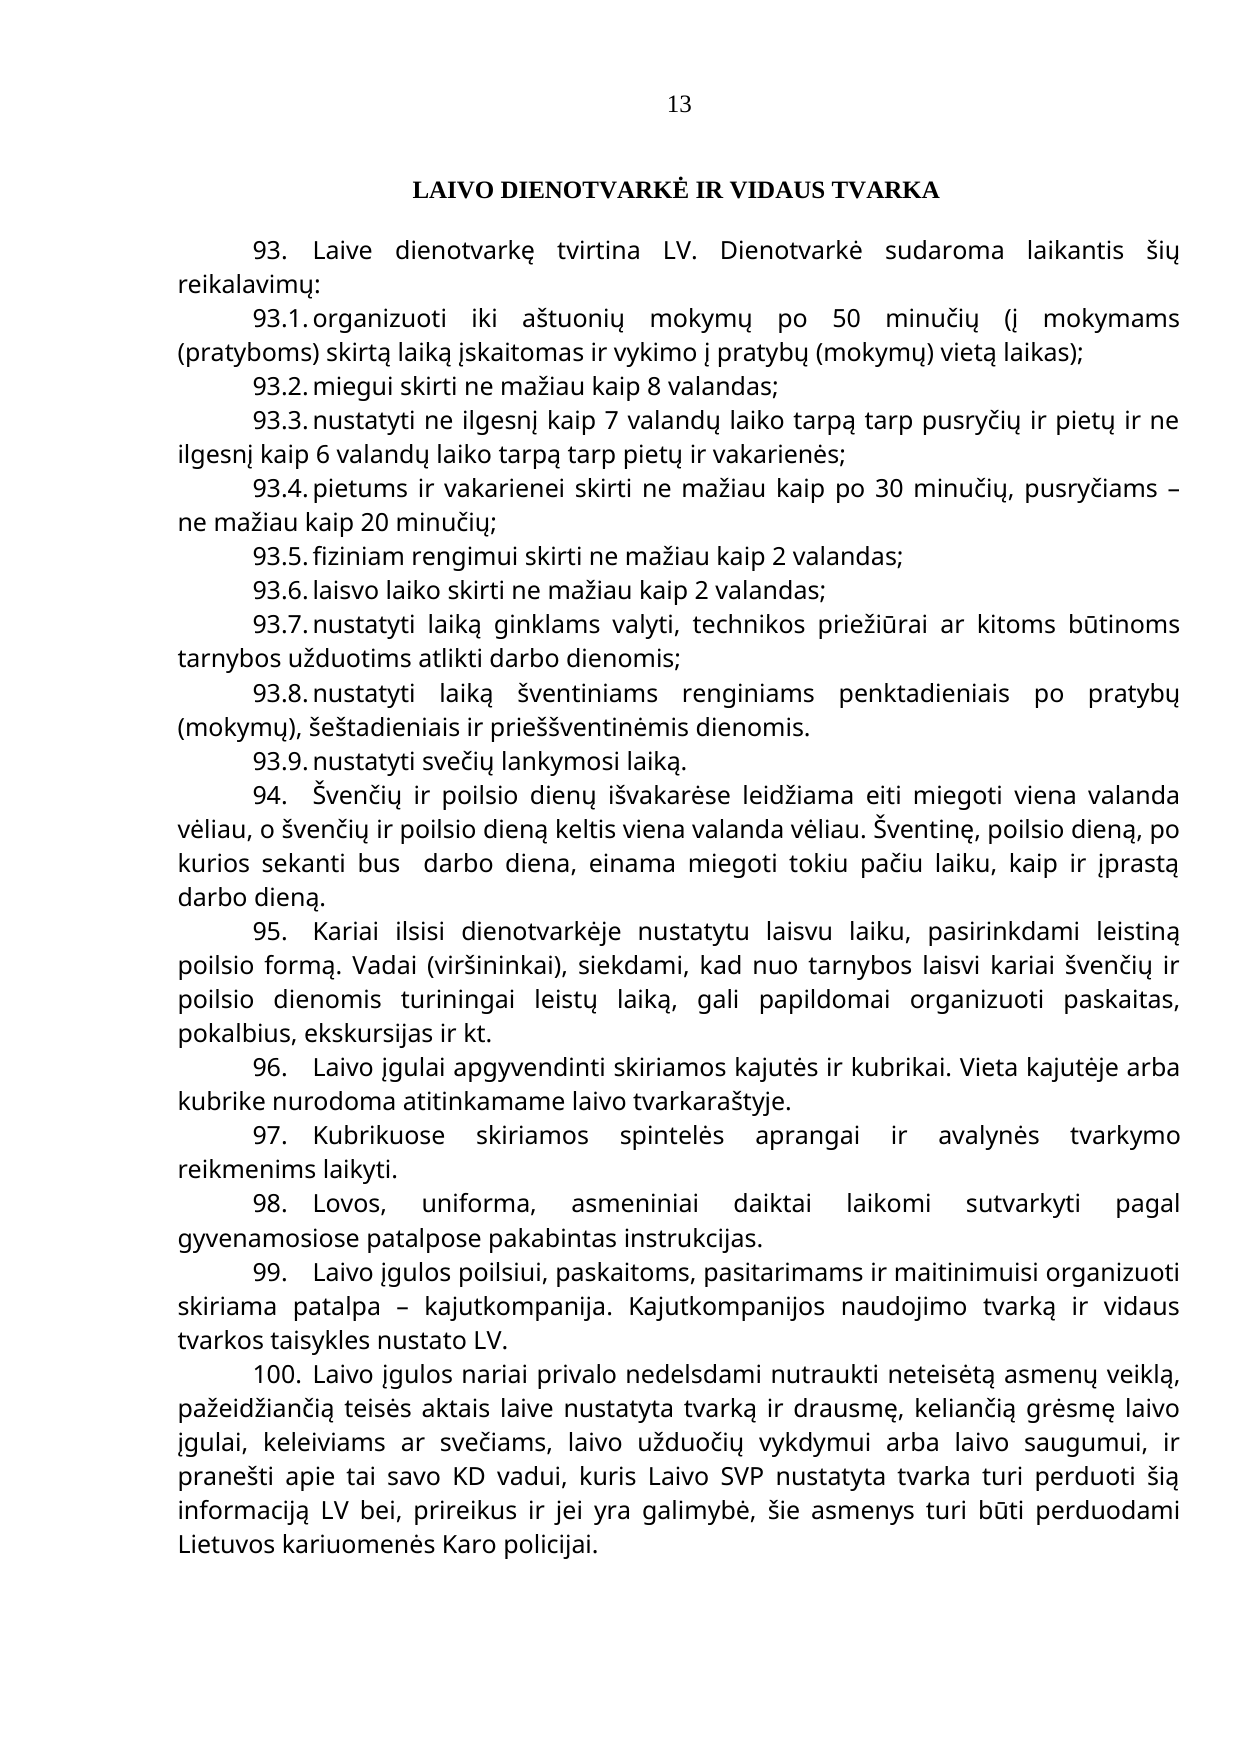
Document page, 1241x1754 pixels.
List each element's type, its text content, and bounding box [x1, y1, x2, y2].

text 93.2. miegui skirti ne mažiau kaip 8 valandas; [177, 369, 1181, 403]
text 96. Laivo įgulai apgyvendinti skiriamos kajutės ir kubrikai. Vieta kajutėje arba kubrike nurodoma atitinkamame laivo tvarkaraštyje. [177, 1050, 1181, 1118]
text 99. Laivo įgulos poilsiui, paskaitoms, pasitarimams ir maitinimuisi organizuoti skiriama patalpa – kajutkompanija. Kajutkompanijos naudojimo tvarką ir vidaus tvarkos taisykles nustato LV. [177, 1254, 1181, 1356]
text 100. Laivo įgulos nariai privalo nedelsdami nutraukti neteisėtą asmenų veiklą, pažeidžiančią teisės aktais laive nustatyta tvarką ir drausmę, keliančią grėsmę laivo įgulai, keleiviams ar svečiams, laivo užduočių vykdymui arba laivo saugumui, ir pranešti apie tai savo KD vadui, kuris Laivo SVP nustatyta tvarka turi perduoti šią informaciją LV bei, prireikus ir jei yra galimybė, šie asmenys turi būti perduodami Lietuvos kariuomenės Karo policijai. [177, 1356, 1181, 1561]
text 93.4. pietums ir vakarienei skirti ne mažiau kaip po 30 minučių, pusryčiams – ne mažiau kaip 20 minučių; [177, 471, 1181, 539]
text 93.6. laisvo laiko skirti ne mažiau kaip 2 valandas; [177, 573, 1181, 607]
text 93.1. organizuoti iki aštuonių mokymų po 50 minučių (į mokymams (pratyboms) skirtą laiką įskaitomas ir vykimo į pratybų (mokymų) vietą laikas); [177, 301, 1181, 369]
text 94. Švenčių ir poilsio dienų išvakarėse leidžiama eiti miegoti viena valanda vėliau, o švenčių ir poilsio dieną keltis viena valanda vėliau. Šventinę, poilsio dieną, po kurios sekanti bus darbo diena, einama miegoti tokiu pačiu laiku, kaip ir įprastą darbo dieną. [177, 777, 1181, 914]
text 93.5. fiziniam rengimui skirti ne mažiau kaip 2 valandas; [177, 539, 1181, 573]
text 93.3. nustatyti ne ilgesnį kaip 7 valandų laiko tarpą tarp pusryčių ir pietų ir ne ilgesnį kaip 6 valandų laiko tarpą tarp pietų ir vakarienės; [177, 403, 1181, 471]
text 93.7. nustatyti laiką ginklams valyti, technikos priežiūrai ar kitoms būtinoms tarnybos užduotims atlikti darbo dienomis; [177, 607, 1181, 675]
text 97. Kubrikuose skiriamos spintelės aprangai ir avalynės tvarkymo reikmenims laikyti. [177, 1118, 1181, 1186]
text 93. Laive dienotvarkę tvirtina LV. Dienotvarkė sudaroma laikantis šių reikalavimų: [177, 232, 1181, 301]
text 93.9. nustatyti svečių lankymosi laiką. [177, 743, 1181, 777]
text 93.8. nustatyti laiką šventiniams renginiams penktadieniais po pratybų (mokymų), šeštadieniais ir prieššventinėmis dienomis. [177, 675, 1181, 743]
text 98. Lovos, uniforma, asmeniniai daiktai laikomi sutvarkyti pagal gyvenamosiose patalpose pakabintas instrukcijas. [177, 1186, 1181, 1254]
text 95. Kariai ilsisi dienotvarkėje nustatytu laisvu laiku, pasirinkdami leistiną poilsio formą. Vadai (viršininkai), siekdami, kad nuo tarnybos laisvi kariai švenčių ir poilsio dienomis turiningai leistų laiką, gali papildomai organizuoti paskaitas, pokalbius, ekskursijas ir kt. [177, 914, 1181, 1050]
text LAIVO DIENOTVARKĖ IR VIDAUS TVARKA [177, 175, 1181, 204]
